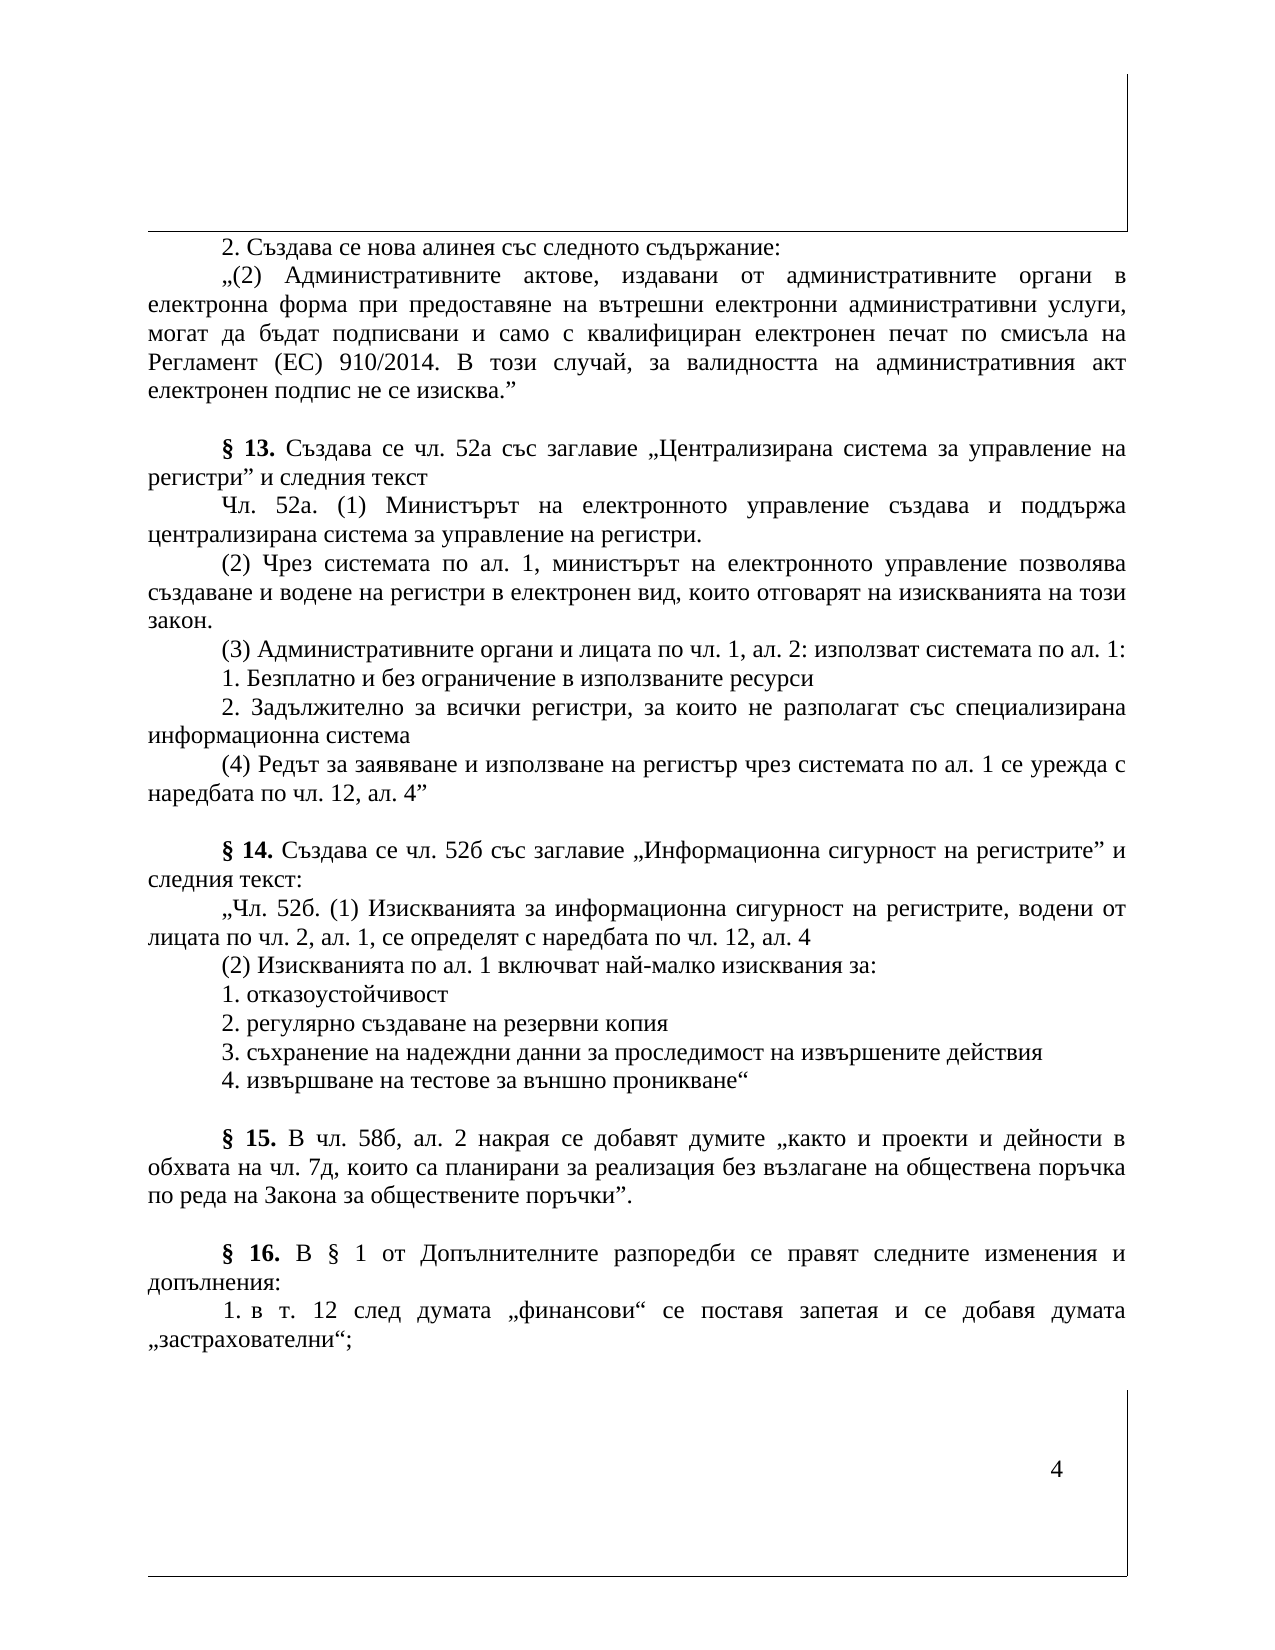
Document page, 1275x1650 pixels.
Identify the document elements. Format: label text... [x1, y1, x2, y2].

text „Чл. 52б. (1) Изискванията за информационна сигурност на регистрите, водени от лицата по чл. 2, ал. 1, се определят с наредбата по чл. 12, ал. 4 [148, 893, 1127, 950]
text Чл. 52а. (1) Министърът на електронното управление създава и поддържа централизирана система за управление на регистри. [148, 490, 1127, 548]
text 2. регулярно създаване на резервни копия [148, 1008, 1127, 1037]
text § 15. В чл. 58б, ал. 2 накрая се добавят думите „както и проекти и дейности в обхвата на чл. 7д, които са планирани за реализация без възлагане на обществена поръчка по реда на Закона за обществените поръчки”. [148, 1123, 1127, 1209]
text (2) Чрез системата по ал. 1, министърът на електронното управление позволява създаване и водене на регистри в електронен вид, които отговарят на изискванията на този закон. [148, 548, 1127, 634]
text (3) Административните органи и лицата по чл. 1, ал. 2: използват системата по ал. 1: [148, 634, 1127, 663]
text 1. Безплатно и без ограничение в използваните ресурси [148, 663, 1127, 692]
text § 14. Създава се чл. 52б със заглавие „Информационна сигурност на регистрите” и следния текст: [148, 835, 1127, 893]
text (4) Редът за заявяване и използване на регистър чрез системата по ал. 1 се урежда с наредбата по чл. 12, ал. 4” [148, 749, 1127, 807]
text 3. съхранение на надеждни данни за проследимост на извършените действия [148, 1037, 1127, 1065]
text „(2) Административните актове, издавани от административните органи в електронна форма при предоставяне на вътрешни електронни административни услуги, могат да бъдат подписвани и само с квалифициран електронен печат по смисъла на Регламент (ЕС) 910/2014. В този случай, за валидността на административния акт електронен подпис не се изисква.” [148, 260, 1127, 404]
text 2. Създава се нова алинея със следното съдържание: [148, 232, 1127, 260]
text 4. извършване на тестове за външно проникване“ [148, 1065, 1127, 1094]
text 1. отказоустойчивост [148, 979, 1127, 1008]
text (2) Изискванията по ал. 1 включват най-малко изисквания за: [148, 950, 1127, 979]
text § 13. Създава се чл. 52а със заглавие „Централизирана система за управление на регистри” и следния текст [148, 433, 1127, 490]
text 2. Задължително за всички регистри, за които не разполагат със специализирана информационна система [148, 692, 1127, 749]
text § 16. В § 1 от Допълнителните разпоредби се правят следните изменения и допълнения: [148, 1238, 1127, 1295]
list в т. 12 след думата „финансови“ се поставя запетая и се добавя думата „застрахователни“; [148, 1295, 1127, 1353]
